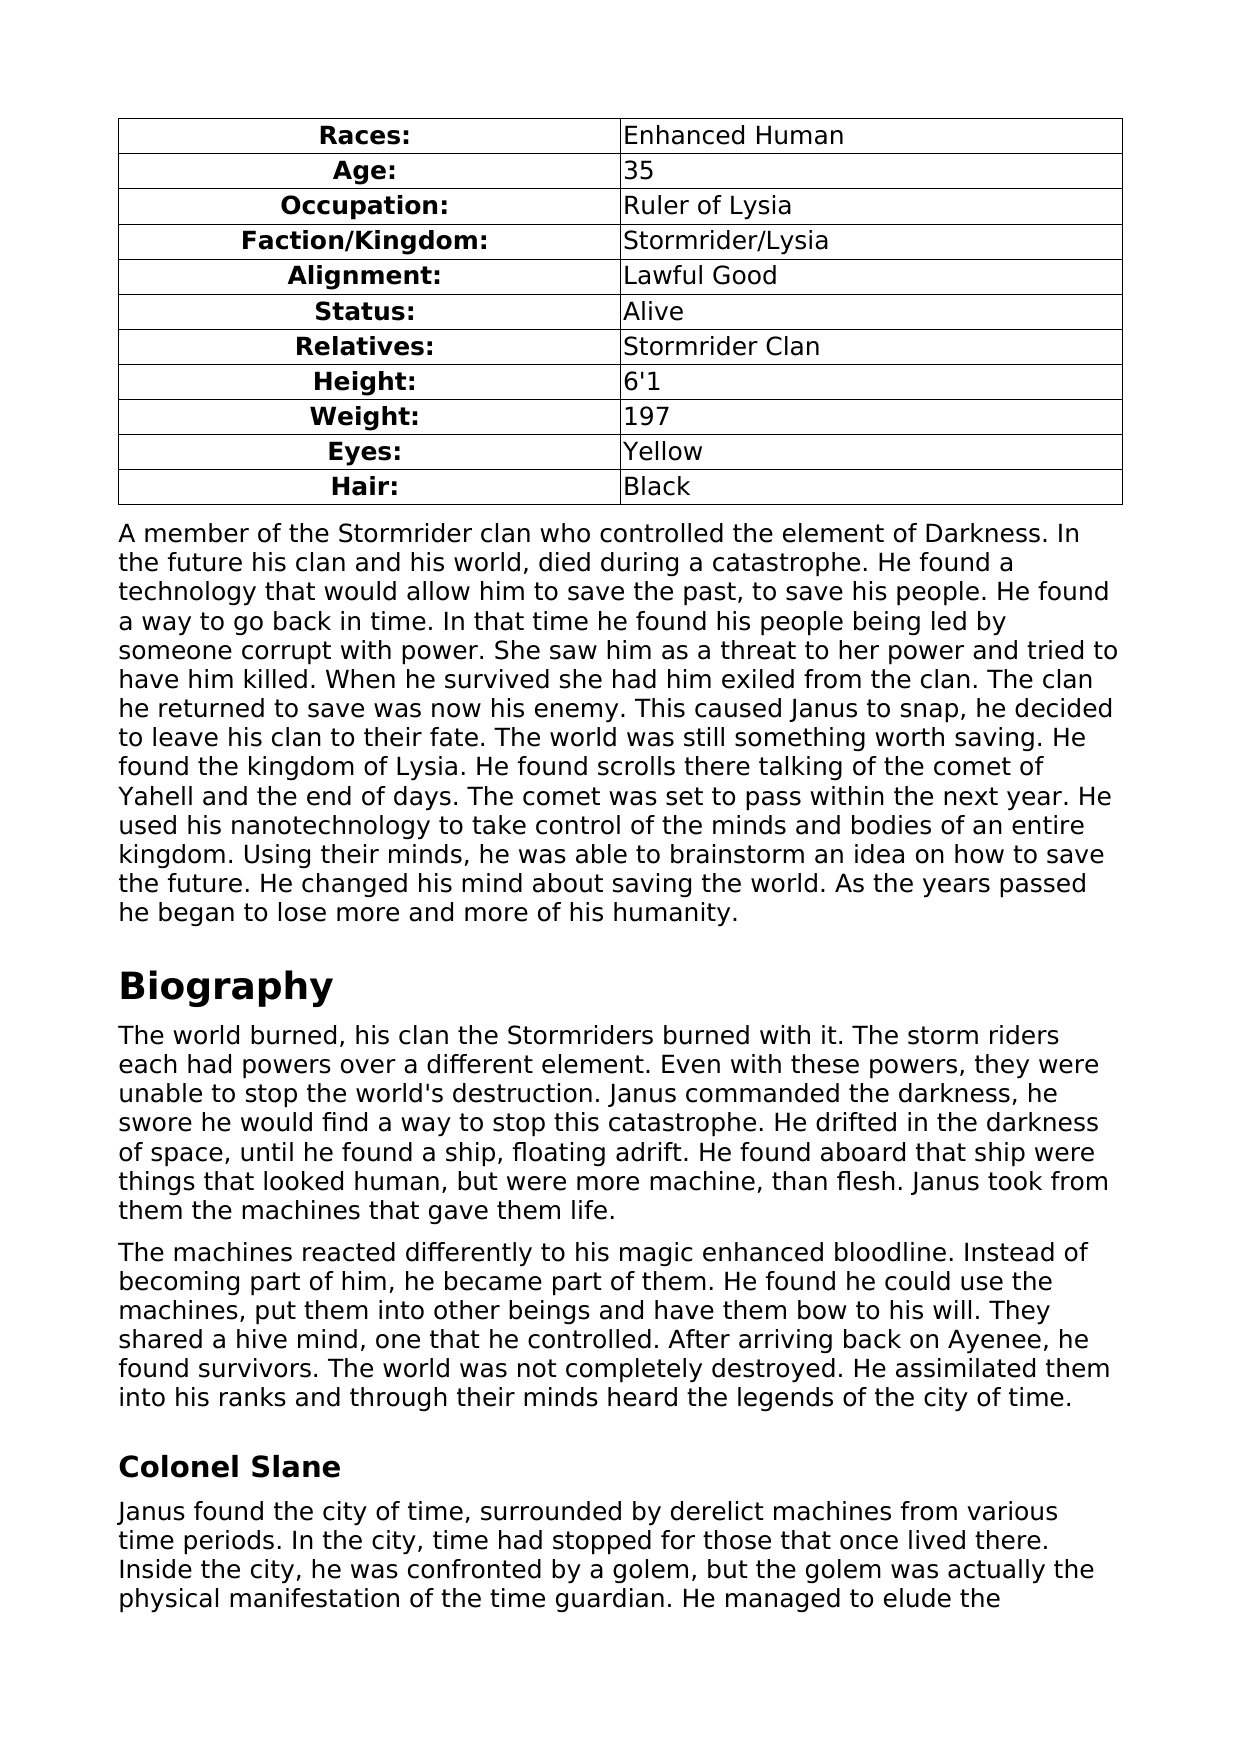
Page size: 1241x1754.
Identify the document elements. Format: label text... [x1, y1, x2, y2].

table_cell Yellow [621, 435, 1122, 469]
table_cell Alignment: [119, 260, 620, 294]
table_cell Age: [119, 154, 620, 188]
table_cell Alive [621, 295, 1122, 329]
text The machines reacted differently to his magic enhanced bloodline. Instead of becoming part of him, he became part of them. He found he could use the machines, put them into other beings and have them bow to his will. They shared a hive mind, one that he controlled. After arriving back on Ayenee, he found survivors. The world was not completely destroyed. He assimilated them into his ranks and through their minds heard the legends of the city of time. [118, 1238, 1122, 1413]
subtitle Colonel Slane [118, 1450, 1122, 1484]
table_cell 35 [621, 154, 1122, 188]
table_cell Lawful Good [621, 260, 1122, 294]
table_cell Weight: [119, 400, 620, 434]
text A member of the Stormrider clan who controlled the element of Darkness. In the future his clan and his world, died during a catastrophe. He found a technology that would allow him to save the past, to save his people. He found a way to go back in time. In that time he found his people being led by someone corrupt with power. She saw him as a threat to her power and tried to have him killed. When he survived she had him exiled from the clan. The clan he returned to save was now his enemy. This caused Janus to snap, he decided to leave his clan to their fate. The world was still something worth saving. He found the kingdom of Lysia. He found scrolls there talking of the comet of Yahell and the end of days. The comet was set to pass within the next year. He used his nanotechnology to take control of the minds and bodies of an entire kingdom. Using their minds, he was able to brainstorm an idea on how to save the future. He changed his mind about saving the world. As the years passed he began to lose more and more of his humanity. [118, 519, 1122, 927]
text Janus found the city of time, surrounded by derelict machines from various time periods. In the city, time had stopped for those that once lived there. Inside the city, he was confronted by a golem, but the golem was actually the physical manifestation of the time guardian. He managed to elude the [118, 1497, 1122, 1613]
table_cell Occupation: [119, 189, 620, 223]
table_cell Stormrider Clan [621, 330, 1122, 364]
table_cell Black [621, 470, 1122, 504]
table_cell Hair: [119, 470, 620, 504]
table_cell Relatives: [119, 330, 620, 364]
table_cell Stormrider/Lysia [621, 225, 1122, 258]
text The world burned, his clan the Stormriders burned with it. The storm riders each had powers over a different element. Even with these powers, they were unable to stop the world's destruction. Janus commanded the darkness, he swore he would find a way to stop this catastrophe. He drifted in the darkness of space, until he found a ship, floating adrift. He found aboard that ship were things that looked human, but were more machine, than flesh. Janus took from them the machines that gave them life. [118, 1021, 1122, 1225]
subtitle Biography [118, 965, 1122, 1009]
table_cell Enhanced Human [621, 119, 1122, 153]
table_cell Faction/Kingdom: [119, 225, 620, 258]
table_cell 6'1 [621, 365, 1122, 399]
table_cell 197 [621, 400, 1122, 434]
table_cell Height: [119, 365, 620, 399]
table_cell Eyes: [119, 435, 620, 469]
table_cell Ruler of Lysia [621, 189, 1122, 223]
table_cell Status: [119, 295, 620, 329]
table_cell Races: [119, 119, 620, 153]
